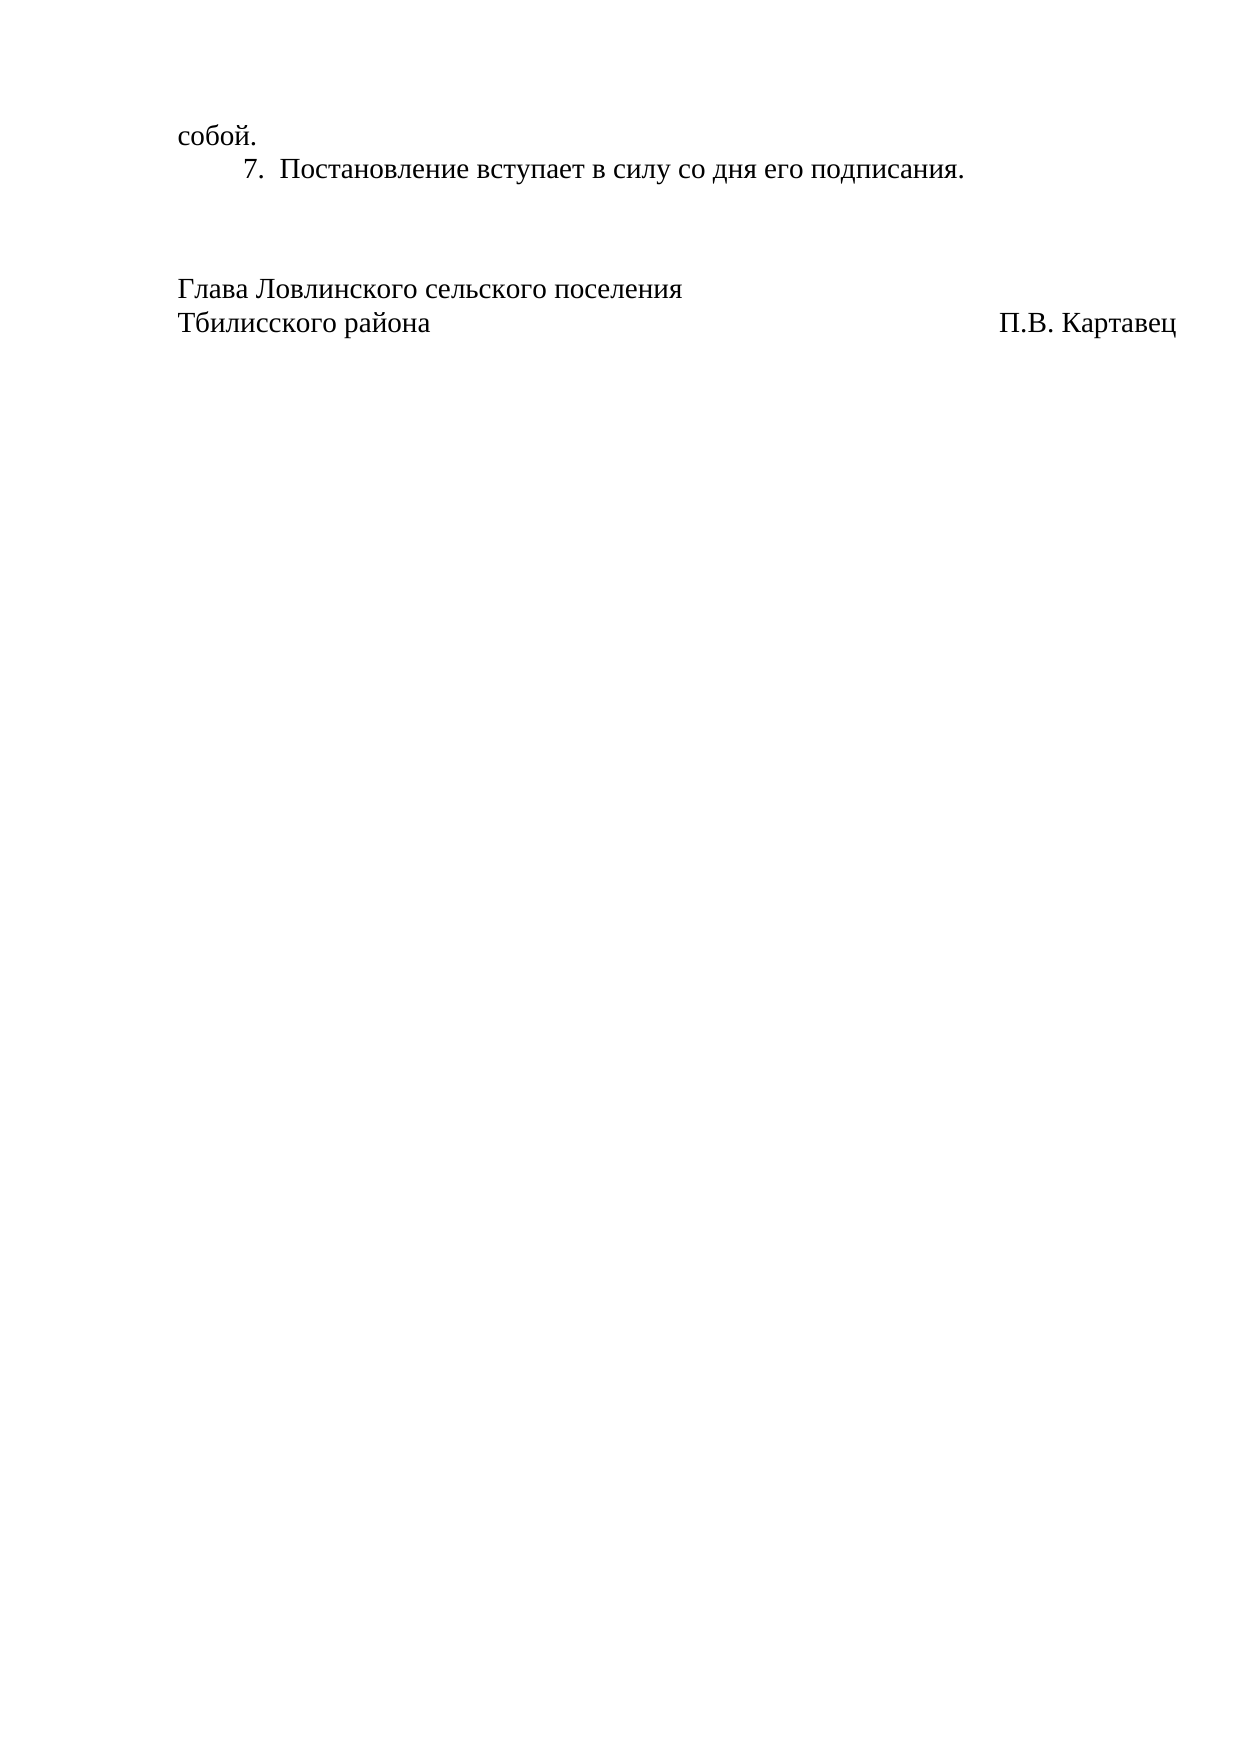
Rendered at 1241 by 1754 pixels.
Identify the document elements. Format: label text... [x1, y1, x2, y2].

text Тбилисского района П.В. Картавец [177, 305, 1181, 338]
text собой. [177, 118, 1181, 152]
text 7. Постановление вступает в силу со дня его подписания. [177, 152, 1181, 185]
text Глава Ловлинского сельского поселения [177, 271, 1181, 305]
